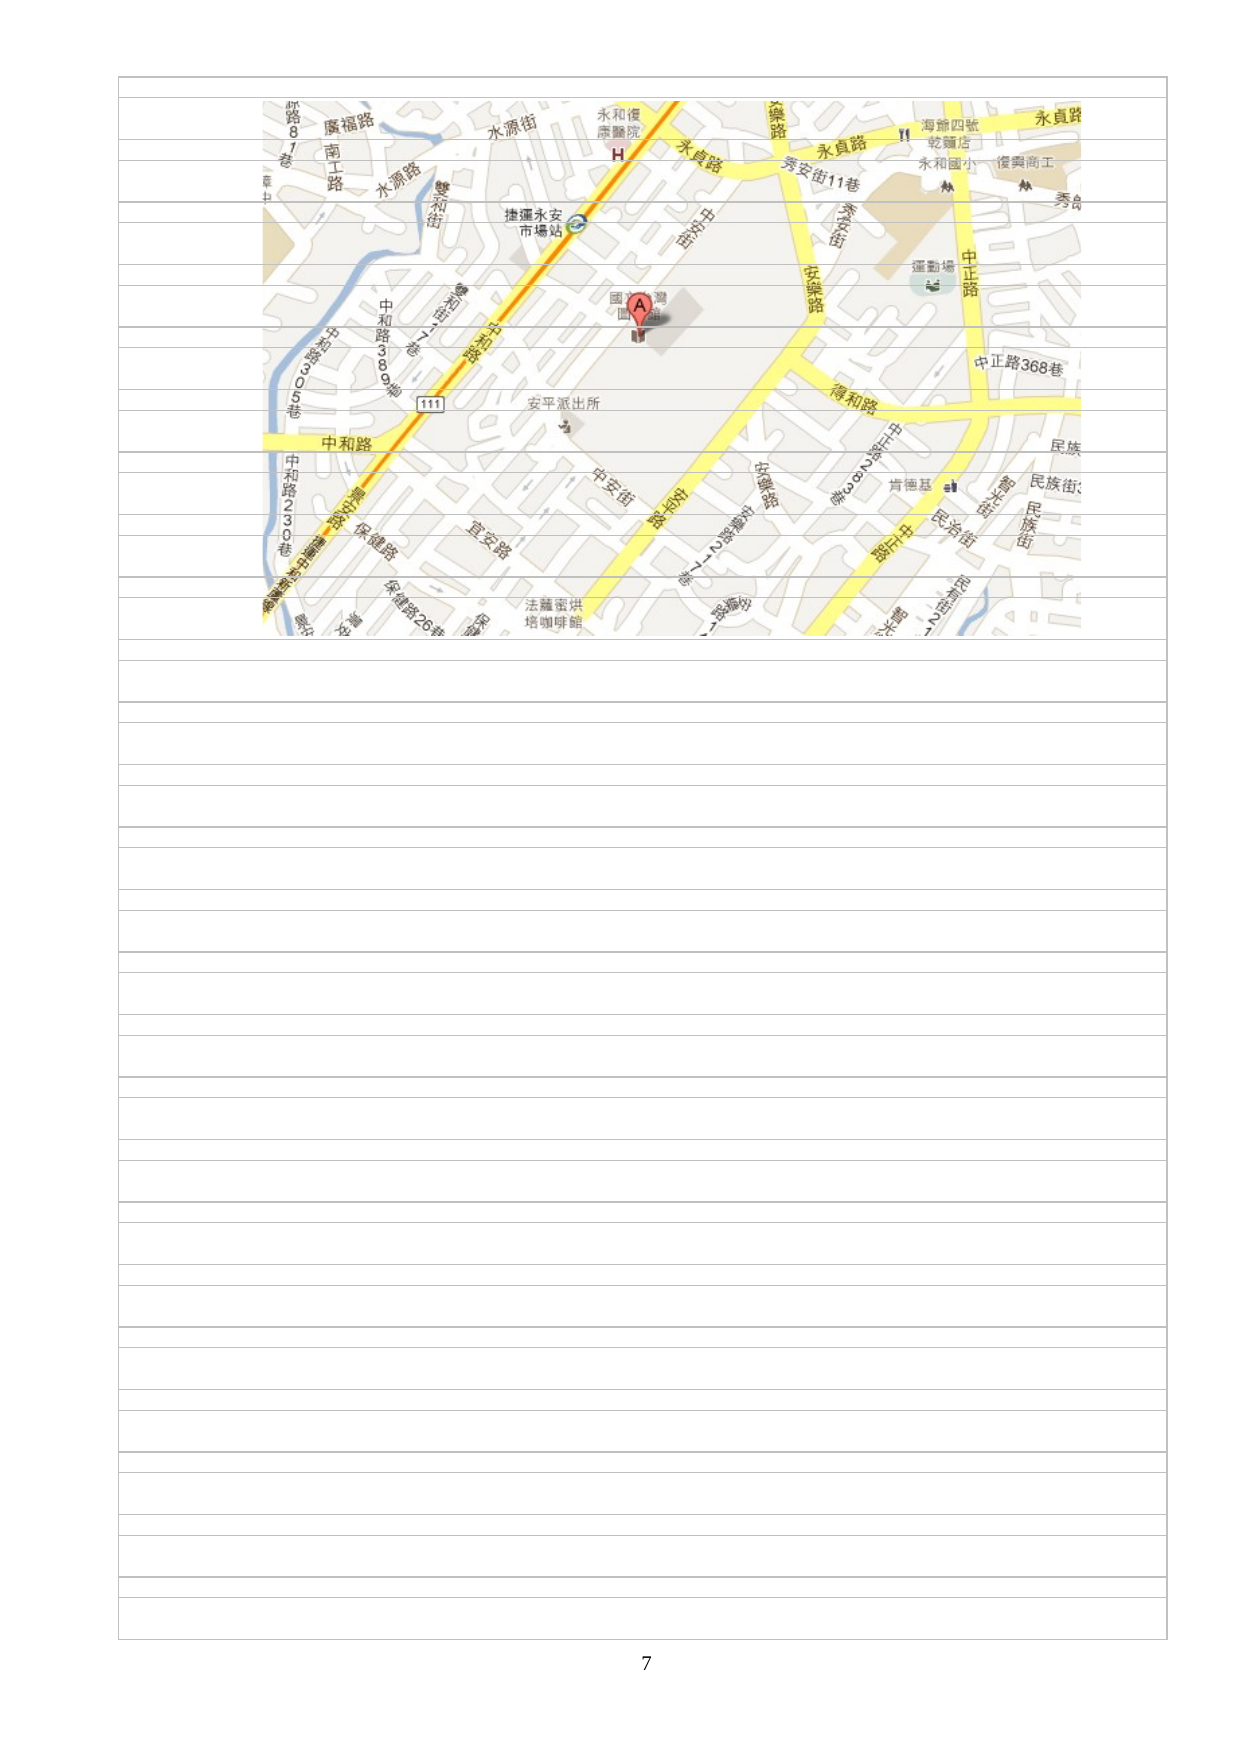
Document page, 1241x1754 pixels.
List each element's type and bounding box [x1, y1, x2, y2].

picture [262, 348, 1082, 389]
picture [262, 328, 1082, 347]
picture [262, 390, 1082, 410]
picture [262, 411, 1082, 451]
picture [262, 578, 1082, 597]
picture [262, 140, 1082, 160]
picture [262, 473, 1082, 514]
picture [262, 161, 1082, 201]
picture [262, 536, 1082, 576]
picture [262, 265, 1082, 285]
picture [262, 286, 1082, 326]
picture [262, 515, 1082, 535]
picture [262, 101, 1082, 139]
picture [262, 223, 1082, 264]
picture [262, 203, 1082, 222]
picture [262, 453, 1082, 472]
picture [262, 598, 1082, 636]
